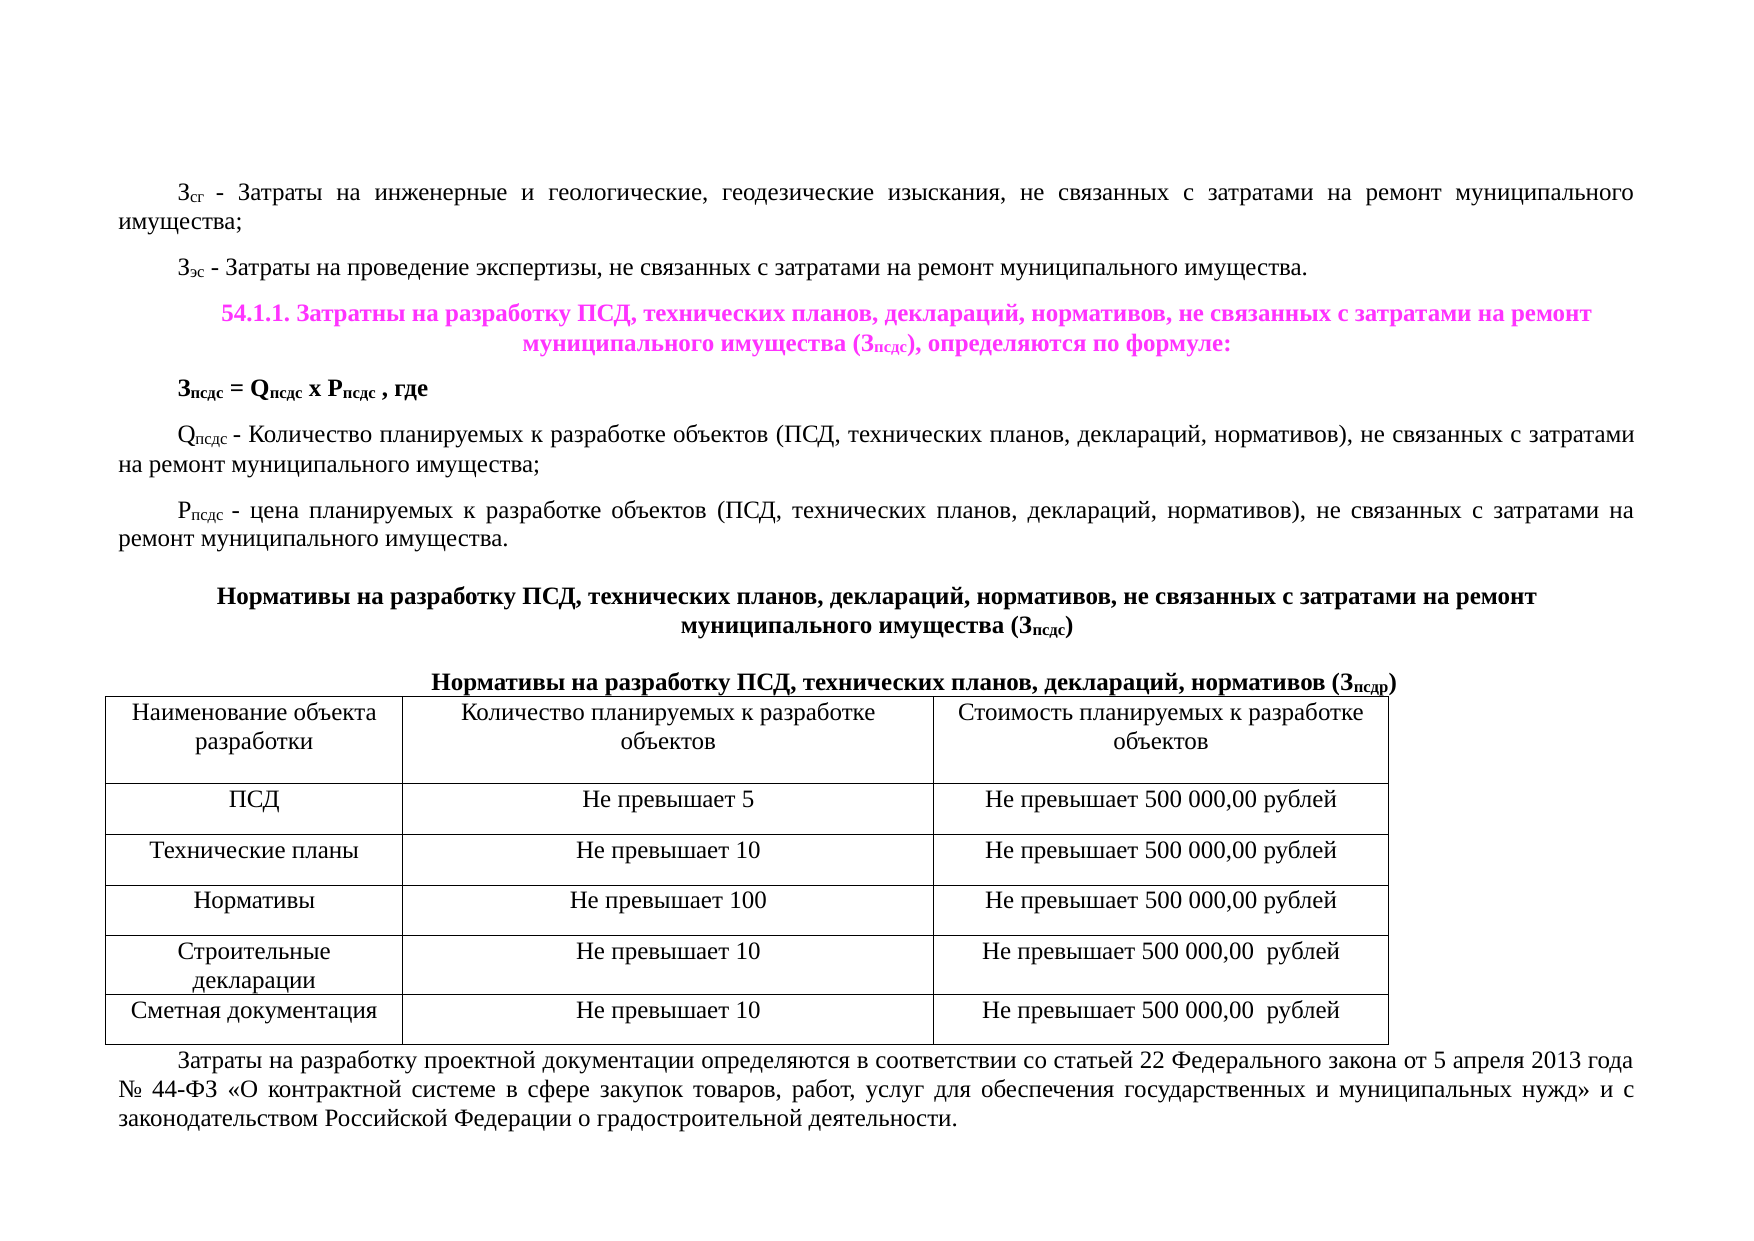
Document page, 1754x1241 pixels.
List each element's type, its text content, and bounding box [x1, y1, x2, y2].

table_cell Строительные декларации [106, 936, 402, 994]
table_cell Не превышает 100 [403, 886, 933, 935]
table_cell Не превышает 10 [403, 936, 933, 994]
text 54.1.1. Затратны на разработку ПСД, технических планов, деклараций, нормативов, не связанных с затратами на ремонт муниципального имущества (Зпсдс), определяются по формуле: [118, 298, 1636, 356]
table_cell Не превышает 10 [403, 995, 933, 1044]
table_cell Не превышает 5 [403, 784, 933, 834]
text Зпсдс = Qпсдс х Pпсдс , где [118, 373, 1636, 402]
text Нормативы на разработку ПСД, технических планов, деклараций, нормативов, не связанных с затратами на ремонт муниципального имущества (Зпсдс) [118, 581, 1636, 638]
table_cell Не превышает 500 000,00 рублей [934, 995, 1388, 1044]
table_cell Нормативы [106, 886, 402, 935]
text Зэс - Затраты на проведение экспертизы, не связанных с затратами на ремонт муниципального имущества. [118, 252, 1636, 281]
table_cell Не превышает 500 000,00 рублей [934, 835, 1388, 884]
table_cell Не превышает 500 000,00 рублей [934, 886, 1388, 935]
table_cell Сметная документация [106, 995, 402, 1044]
text Qпсдс - Количество планируемых к разработке объектов (ПСД, технических планов, деклараций, нормативов), не связанных с затратами на ремонт муниципального имущества; [118, 419, 1636, 477]
table_header Количество планируемых к разработке объектов [403, 697, 933, 783]
table_cell Технические планы [106, 835, 402, 884]
table_cell Не превышает 500 000,00 рублей [934, 784, 1388, 834]
table_cell Не превышает 10 [403, 835, 933, 884]
table_cell Не превышает 500 000,00 рублей [934, 936, 1388, 994]
text Pпсдс - цена планируемых к разработке объектов (ПСД, технических планов, деклараций, нормативов), не связанных с затратами на ремонт муниципального имущества. [118, 495, 1636, 552]
table_header Наименование объекта разработки [106, 697, 402, 783]
text Зсг - Затраты на инженерные и геологические, геодезические изыскания, не связанных с затратами на ремонт муниципального имущества; [118, 177, 1636, 235]
text Затраты на разработку проектной документации определяются в соответствии со статьей 22 Федерального закона от 5 апреля 2013 года № 44-ФЗ «О контрактной системе в сфере закупок товаров, работ, услуг для обеспечения государственных и муниципальных нужд» и с законодательством Российской Федерации о градостроительной деятельности. [118, 1045, 1636, 1132]
table_header Стоимость планируемых к разработке объектов [934, 697, 1388, 783]
text Нормативы на разработку ПСД, технических планов, деклараций, нормативов (Зпсдр) [118, 667, 1636, 696]
table_cell ПСД [106, 784, 402, 834]
